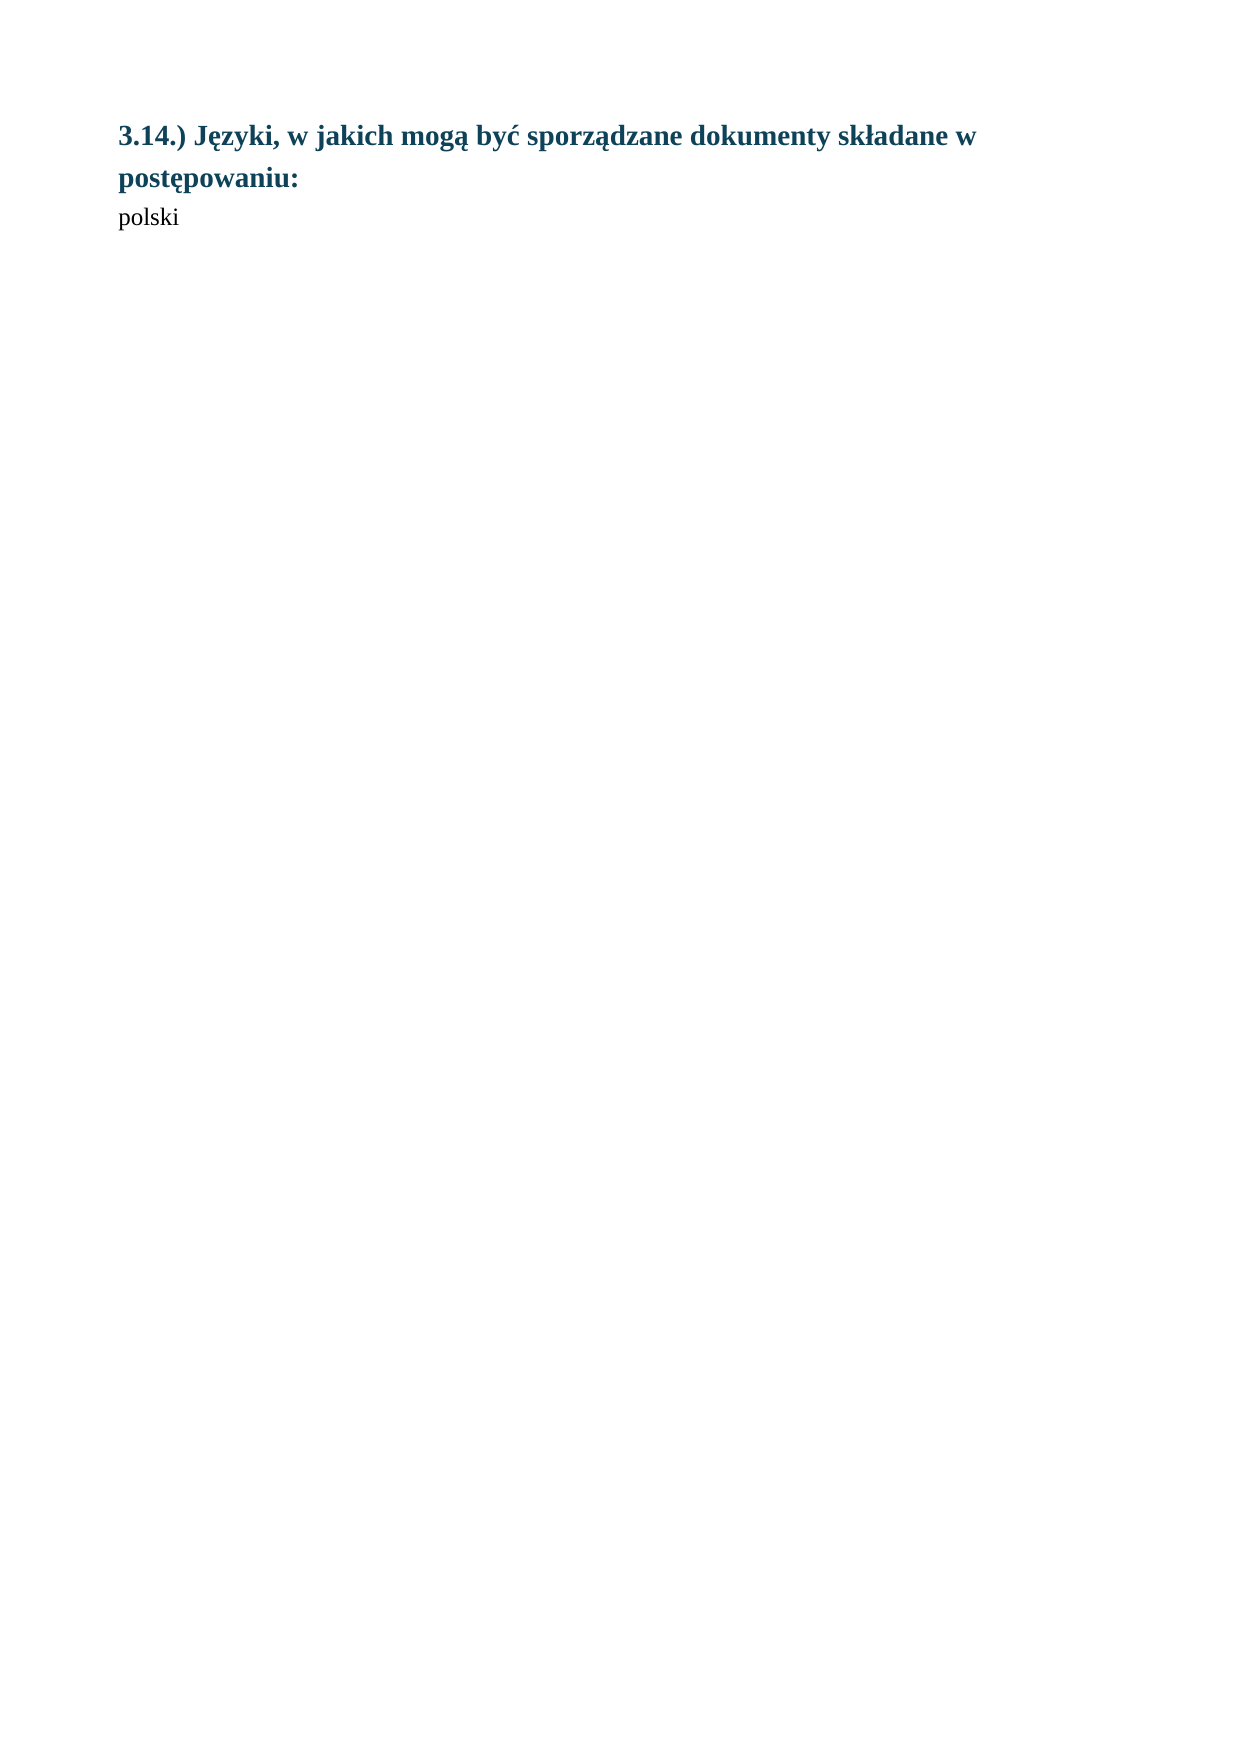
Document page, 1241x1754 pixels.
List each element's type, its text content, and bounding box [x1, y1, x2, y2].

text polski [118, 202, 1122, 231]
subtitle 3.14.) Języki, w jakich mogą być sporządzane dokumenty składane w postępowaniu: [118, 118, 1122, 193]
